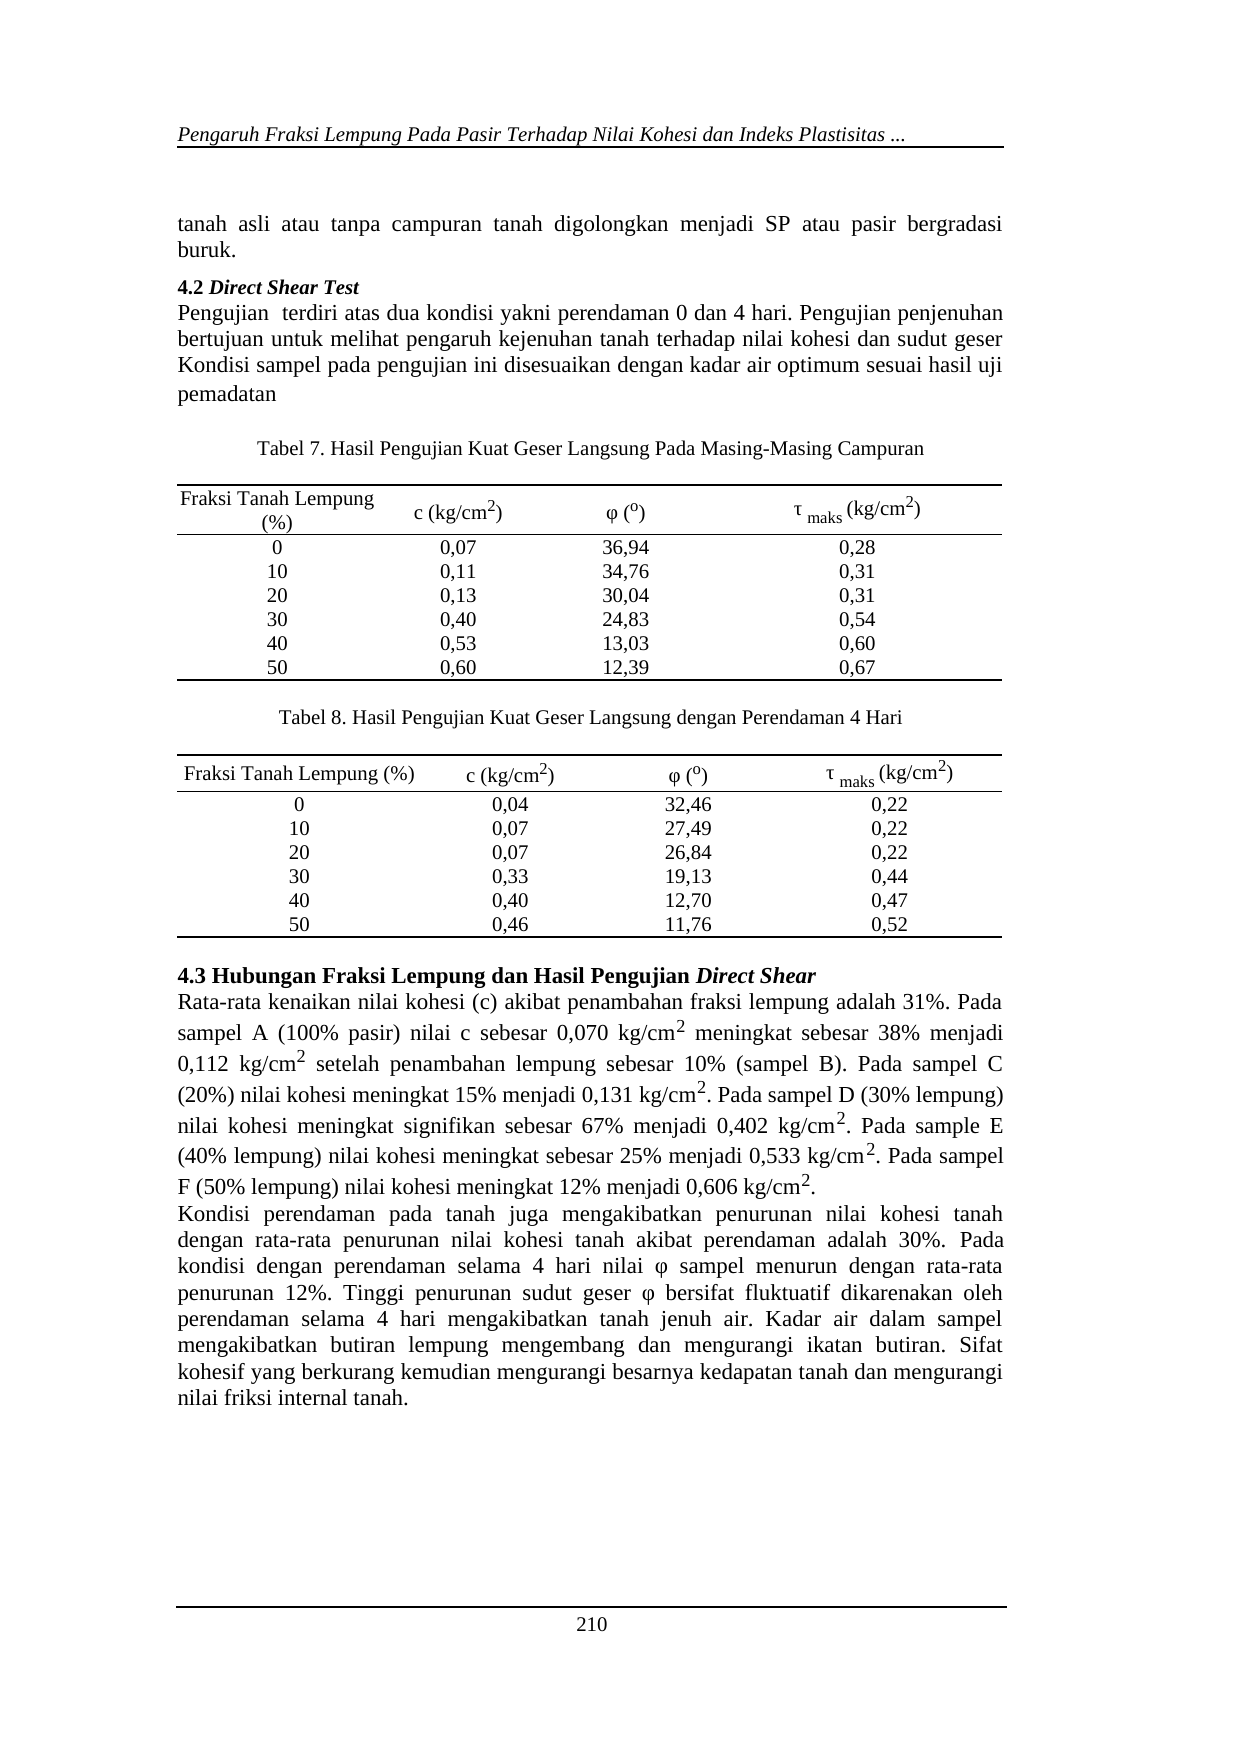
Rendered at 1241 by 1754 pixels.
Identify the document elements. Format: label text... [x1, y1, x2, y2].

table_cell 10 [177, 816, 421, 840]
table_cell 0,07 [421, 816, 599, 840]
table_cell 50 [177, 912, 421, 936]
table_cell 0,22 [777, 840, 1002, 864]
table_cell 40 [177, 888, 421, 912]
table_cell 0 [177, 792, 421, 816]
table_cell 0,28 [712, 535, 1002, 559]
table_cell 50 [177, 655, 377, 679]
table_cell 0,40 [421, 888, 599, 912]
table_cell 30 [177, 864, 421, 888]
table_cell 0,13 [377, 583, 539, 607]
table_cell 0 [177, 535, 377, 559]
text 4.2 Direct Shear Test [177, 275, 1004, 299]
table_cell 0,52 [777, 912, 1002, 936]
table_cell 0,53 [377, 631, 539, 655]
table_cell 0,46 [421, 912, 599, 936]
table_header c (kg/cm2) [377, 486, 539, 534]
table_cell 0,54 [712, 607, 1002, 631]
table_cell 34,76 [539, 559, 712, 583]
table_cell 27,49 [599, 816, 777, 840]
table_cell 0,07 [377, 535, 539, 559]
table_header Fraksi Tanah Lempung (%) [177, 756, 421, 791]
table_cell 0,31 [712, 583, 1002, 607]
table_cell 12,70 [599, 888, 777, 912]
table_cell 0,11 [377, 559, 539, 583]
table_cell 0,40 [377, 607, 539, 631]
table_cell 32,46 [599, 792, 777, 816]
table_cell 0,04 [421, 792, 599, 816]
text Pengujian terdiri atas dua kondisi yakni perendaman 0 dan 4 hari. Pengujian penjenuhan bertujuan untuk melihat pengaruh kejenuhan tanah terhadap nilai kohesi dan sudut geser Kondisi sampel pada pengujian ini disesuaikan dengan kadar air optimum sesuai hasil uji pemadatan [177, 299, 1004, 407]
table_cell 19,13 [599, 864, 777, 888]
table_header φ (o) [599, 756, 777, 791]
table_header φ (o) [539, 486, 712, 534]
table_cell 40 [177, 631, 377, 655]
table_cell 0,22 [777, 816, 1002, 840]
table_cell 0,67 [712, 655, 1002, 679]
text Kondisi perendaman pada tanah juga mengakibatkan penurunan nilai kohesi tanah dengan rata-rata penurunan nilai kohesi tanah akibat perendaman adalah 30%. Pada kondisi dengan perendaman selama 4 hari nilai φ sampel menurun dengan rata-rata penurunan 12%. Tinggi penurunan sudut geser φ bersifat fluktuatif dikarenakan oleh perendaman selama 4 hari mengakibatkan tanah jenuh air. Kadar air dalam sampel mengakibatkan butiran lempung mengembang dan mengurangi ikatan butiran. Sifat kohesif yang berkurang kemudian mengurangi besarnya kedapatan tanah dan mengurangi nilai friksi internal tanah. [177, 1200, 1004, 1411]
table_header c (kg/cm2) [421, 756, 599, 791]
table_cell 26,84 [599, 840, 777, 864]
table_cell 11,76 [599, 912, 777, 936]
table_cell 20 [177, 583, 377, 607]
table_cell 24,83 [539, 607, 712, 631]
text 4.3 Hubungan Fraksi Lempung dan Hasil Pengujian Direct Shear [177, 962, 1004, 988]
table_cell 0,60 [712, 631, 1002, 655]
text Rata-rata kenaikan nilai kohesi (c) akibat penambahan fraksi lempung adalah 31%. Pada sampel A (100% pasir) nilai c sebesar 0,070 kg/cm2 meningkat sebesar 38% menjadi 0,112 kg/cm2 setelah penambahan lempung sebesar 10% (sampel B). Pada sampel C (20%) nilai kohesi meningkat 15% menjadi 0,131 kg/cm2. Pada sampel D (30% lempung) nilai kohesi meningkat signifikan sebesar 67% menjadi 0,402 kg/cm2. Pada sample E (40% lempung) nilai kohesi meningkat sebesar 25% menjadi 0,533 kg/cm2. Pada sampel F (50% lempung) nilai kohesi meningkat 12% menjadi 0,606 kg/cm2. [177, 988, 1004, 1200]
table_cell 0,47 [777, 888, 1002, 912]
table_cell 0,44 [777, 864, 1002, 888]
table_header τ maks (kg/cm2) [777, 756, 1002, 791]
table_header τ maks (kg/cm2) [712, 486, 1002, 534]
table_cell 30 [177, 607, 377, 631]
table_cell 0,22 [777, 792, 1002, 816]
text Tabel 8. Hasil Pengujian Kuat Geser Langsung dengan Perendaman 4 Hari [177, 705, 1004, 729]
table_cell 0,33 [421, 864, 599, 888]
table_cell 10 [177, 559, 377, 583]
table_header Fraksi Tanah Lempung (%) [177, 486, 377, 534]
table_cell 30,04 [539, 583, 712, 607]
text tanah asli atau tanpa campuran tanah digolongkan menjadi SP atau pasir bergradasi buruk. [177, 209, 1004, 262]
table_cell 0,60 [377, 655, 539, 679]
table_cell 0,31 [712, 559, 1002, 583]
text Tabel 7. Hasil Pengujian Kuat Geser Langsung Pada Masing-Masing Campuran [177, 435, 1004, 459]
table_cell 13,03 [539, 631, 712, 655]
table_cell 0,07 [421, 840, 599, 864]
table_cell 12,39 [539, 655, 712, 679]
table_cell 20 [177, 840, 421, 864]
table_cell 36,94 [539, 535, 712, 559]
